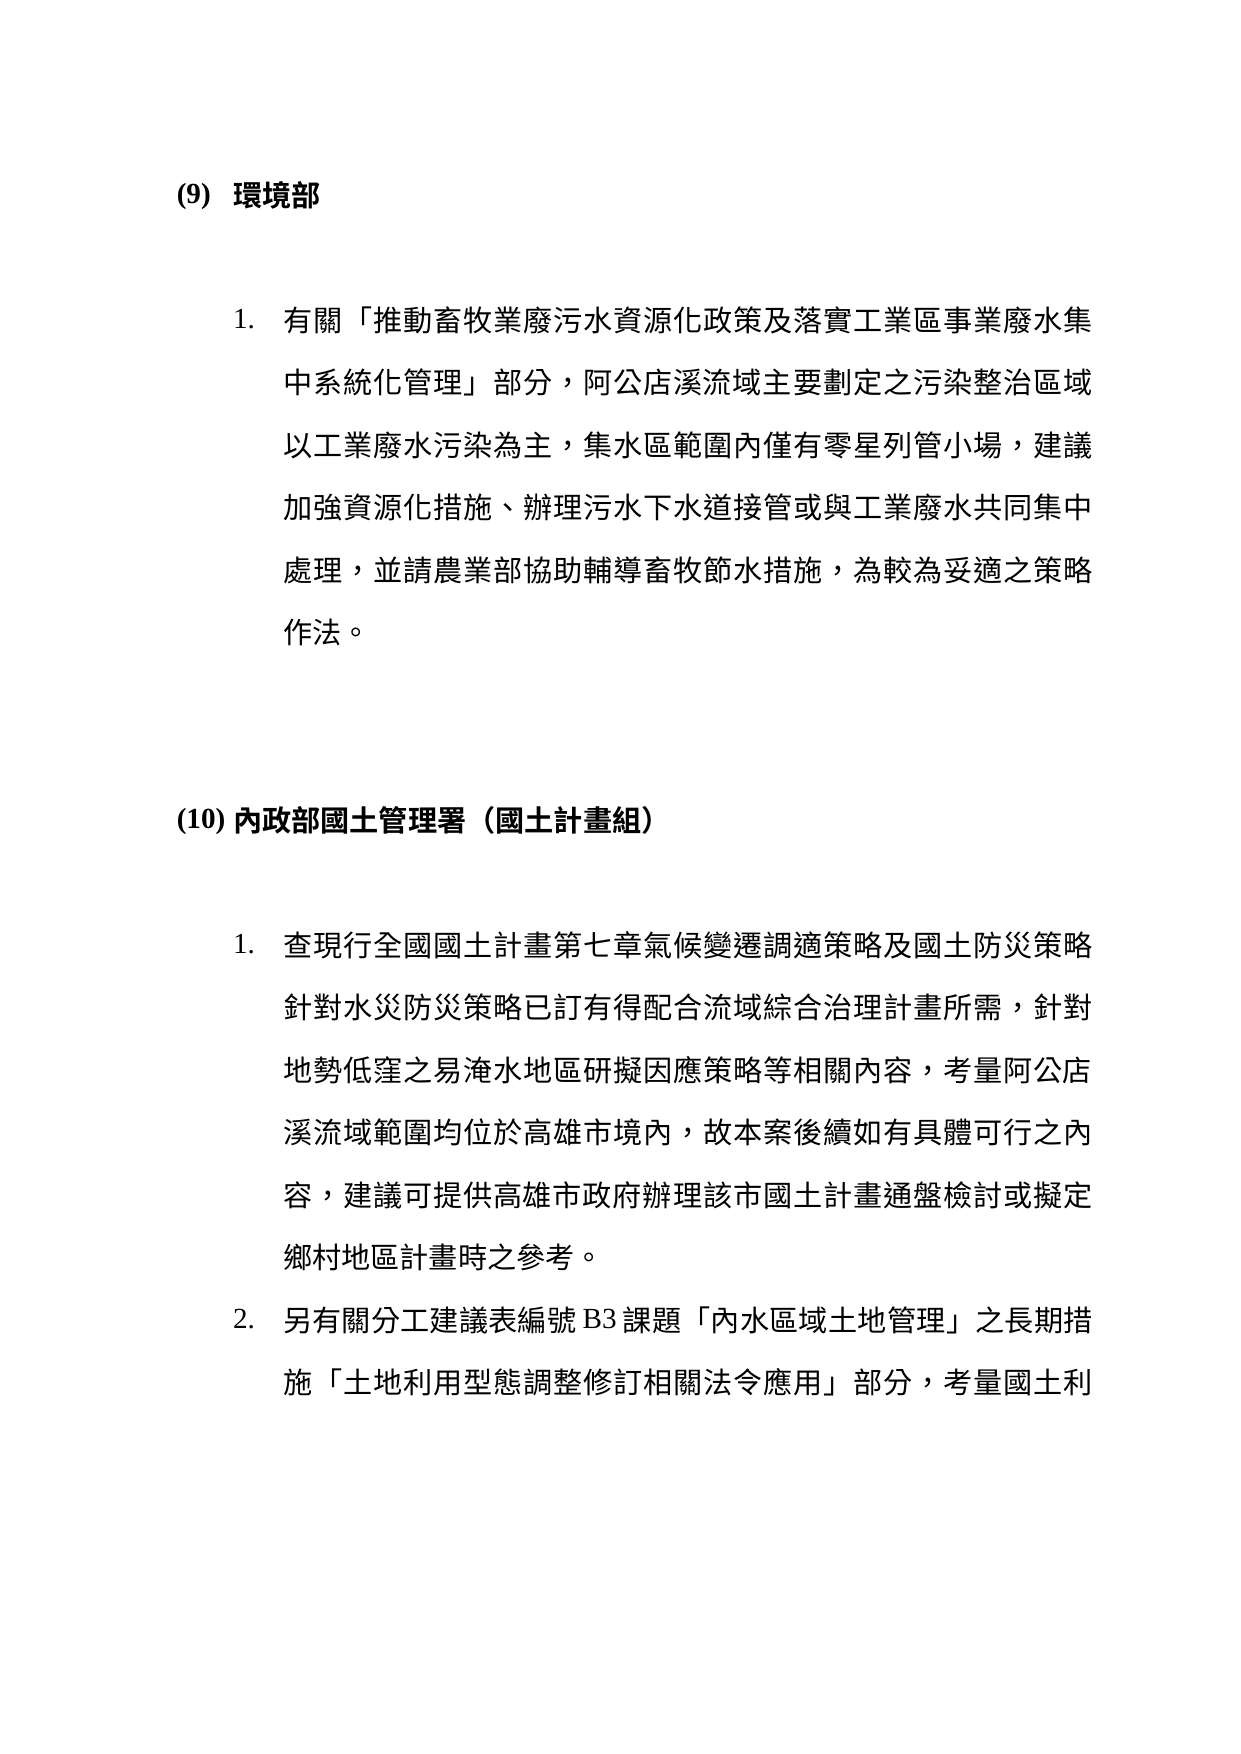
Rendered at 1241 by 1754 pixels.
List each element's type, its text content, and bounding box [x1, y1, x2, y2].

list 另有關分工建議表編號B3課題「內水區域土地管理」之長期措施「土地利用型態調整修訂相關法令應用」部分，考量國土利 [233, 1277, 1092, 1402]
list 內政部國土管理署（國土計畫組） [177, 777, 1092, 839]
list 環境部 [177, 152, 1092, 214]
list 有關「推動畜牧業廢污水資源化政策及落實工業區事業廢水集中系統化管理」部分，阿公店溪流域主要劃定之污染整治區域以工業廢水污染為主，集水區範圍內僅有零星列管小場，建議加強資源化措施、辦理污水下水道接管或與工業廢水共同集中處理，並請農業部協助輔導畜牧節水措施，為較為妥適之策略作法。 [233, 277, 1092, 652]
list 查現行全國國土計畫第七章氣候變遷調適策略及國土防災策略針對水災防災策略已訂有得配合流域綜合治理計畫所需，針對地勢低窪之易淹水地區研擬因應策略等相關內容，考量阿公店溪流域範圍均位於高雄市境內，故本案後續如有具體可行之內容，建議可提供高雄市政府辦理該市國土計畫通盤檢討或擬定鄉村地區計畫時之參考。 [233, 902, 1092, 1277]
